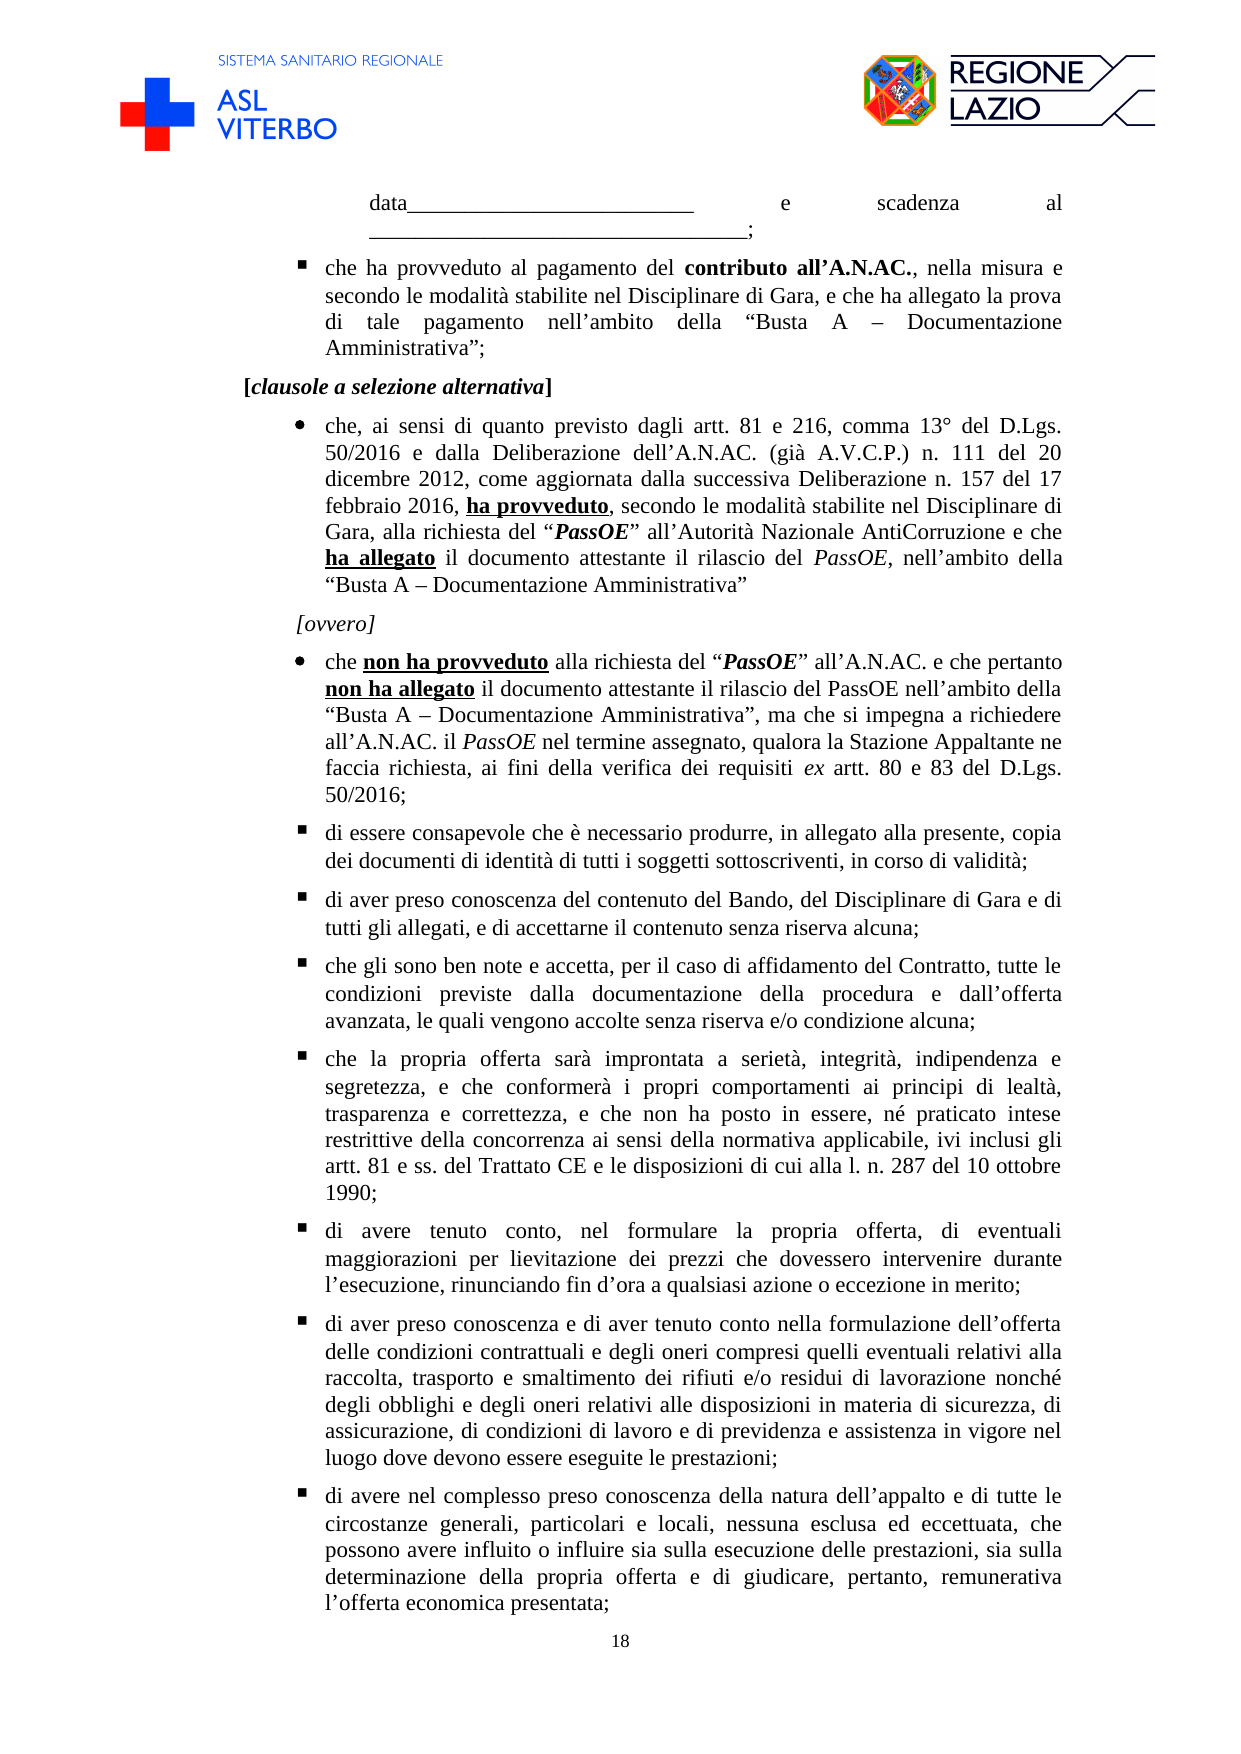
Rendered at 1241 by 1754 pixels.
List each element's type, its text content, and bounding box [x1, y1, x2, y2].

list che, ai sensi di quanto previsto dagli artt. 81 e 216, comma 13° del D.Lgs. 50/2016 e dalla Deliberazione dell’A.N.AC. (già A.V.C.P.) n. 111 del 20 dicembre 2012, come aggiornata dalla successiva Deliberazione n. 157 del 17 febbraio 2016, ha provveduto, secondo le modalità stabilite nel Disciplinare di Gara, alla richiesta del “PassOE” all’Autorità Nazionale AntiCorruzione e che ha allegato il documento attestante il rilascio del PassOE, nell’ambito della “Busta A – Documentazione Amministrativa” [295, 412, 1063, 597]
list di essere consapevole che è necessario produrre, in allegato alla presente, copia dei documenti di identità di tutti i soggetti sottoscriventi, in corso di validità; [295, 819, 1063, 873]
list che ha provveduto al pagamento del contributo all’A.N.AC., nella misura e secondo le modalità stabilite nel Disciplinare di Gara, e che ha allegato la prova di tale pagamento nell’ambito della “Busta A – Documentazione Amministrativa”; [295, 254, 1063, 361]
list di avere tenuto conto, nel formulare la propria offerta, di eventuali maggiorazioni per lievitazione dei prezzi che dovessero intervenire durante l’esecuzione, rinunciando fin d’ora a qualsiasi azione o eccezione in merito; [295, 1217, 1063, 1298]
list di aver preso conoscenza del contenuto del Bando, del Disciplinare di Gara e di tutti gli allegati, e di accettarne il contenuto senza riserva alcuna; [295, 886, 1063, 940]
list data_________________________ e scadenza al _________________________________; [340, 189, 1063, 242]
picture [863, 55, 1156, 126]
list che gli sono ben note e accetta, per il caso di affidamento del Contratto, tutte le condizioni previste dalla documentazione della procedura e dall’offerta avanzata, le quali vengono accolte senza riserva e/o condizione alcuna; [295, 953, 1063, 1033]
list di aver preso conoscenza e di aver tenuto conto nella formulazione dell’offerta delle condizioni contrattuali e degli oneri compresi quelli eventuali relativi alla raccolta, trasporto e smaltimento dei rifiuti e/o residui di lavorazione nonché degli obblighi e degli oneri relativi alle disposizioni in materia di sicurezza, di assicurazione, di condizioni di lavoro e di previdenza e assistenza in vigore nel luogo dove devono essere eseguite le prestazioni; [295, 1310, 1063, 1470]
picture [120, 55, 443, 151]
list che la propria offerta sarà improntata a serietà, integrità, indipendenza e segretezza, e che conformerà i propri comportamenti ai principi di lealtà, trasparenza e correttezza, e che non ha posto in essere, né praticato intese restrittive della concorrenza ai sensi della normativa applicabile, ivi inclusi gli artt. 81 e ss. del Trattato CE e le disposizioni di cui alla l. n. 287 del 10 ottobre 1990; [295, 1046, 1063, 1205]
list di avere nel complesso preso conoscenza della natura dell’appalto e di tutte le circostanze generali, particolari e locali, nessuna esclusa ed eccettuata, che possono avere influito o influire sia sulla esecuzione delle prestazioni, sia sulla determinazione della propria offerta e di giudicare, pertanto, remunerativa l’offerta economica presentata; [295, 1482, 1063, 1616]
text [clausole a selezione alternativa] [207, 373, 1063, 400]
list che non ha provveduto alla richiesta del “PassOE” all’A.N.AC. e che pertanto non ha allegato il documento attestante il rilascio del PassOE nell’ambito della “Busta A – Documentazione Amministrativa”, ma che si impegna a richiedere all’A.N.AC. il PassOE nel termine assegnato, qualora la Stazione Appaltante ne faccia richiesta, ai fini della verifica dei requisiti ex artt. 80 e 83 del D.Lgs. 50/2016; [295, 648, 1063, 807]
text [ovvero] [295, 609, 1063, 636]
